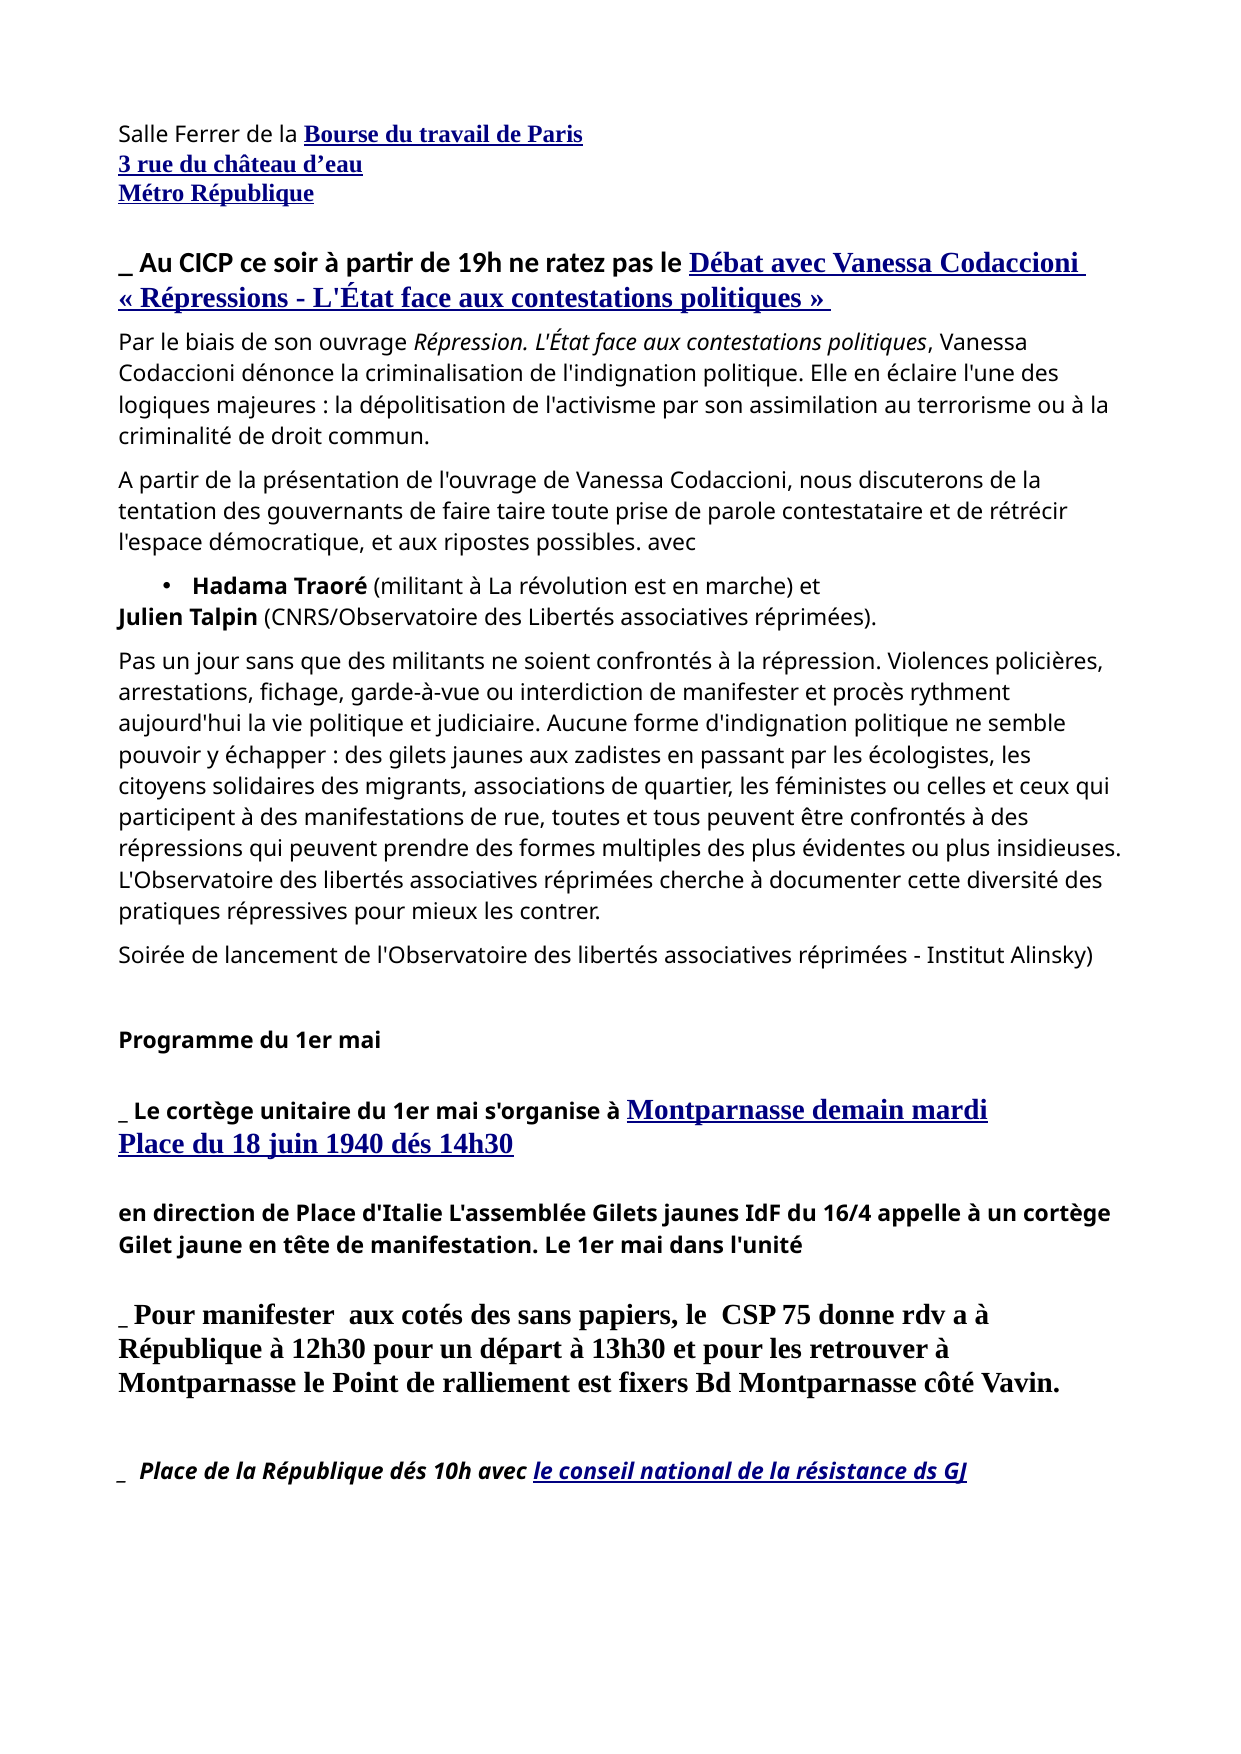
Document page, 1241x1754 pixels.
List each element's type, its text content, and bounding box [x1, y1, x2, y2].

text Par le biais de son ouvrage Répression. L'État face aux contestations politiques, Vanessa Codaccioni dénonce la criminalisation de l'indignation politique. Elle en éclaire l'une des logiques majeures : la dépolitisation de l'activisme par son assimilation au terrorisme ou à la criminalité de droit commun. [118, 326, 1122, 451]
subtitle _ Au CICP ce soir à partir de 19h ne ratez pas le Débat avec Vanessa Codaccioni « Répressions - L'État face aux contestations politiques » [118, 244, 1122, 313]
text Soirée de lancement de l'Observatoire des libertés associatives réprimées - Institut Alinsky) [118, 938, 1122, 970]
text Programme du 1er mai [118, 1023, 1122, 1055]
text Julien Talpin (CNRS/Observatoire des Libertés associatives réprimées). [118, 601, 1122, 632]
text Pas un jour sans que des militants ne soient confrontés à la répression. Violences policières, arrestations, fichage, garde-à-vue ou interdiction de manifester et procès rythment aujourd'hui la vie politique et judiciaire. Aucune forme d'indignation politique ne semble pouvoir y échapper : des gilets jaunes aux zadistes en passant par les écologistes, les citoyens solidaires des migrants, associations de quartier, les féministes ou celles et ceux qui participent à des manifestations de rue, toutes et tous peuvent être confrontés à des répressions qui peuvent prendre des formes multiples des plus évidentes ou plus insidieuses. L'Observatoire des libertés associatives réprimées cherche à documenter cette diversité des pratiques répressives pour mieux les contrer. [118, 645, 1122, 926]
subtitle _ Pour manifester aux cotés des sans papiers, le CSP 75 donne rdv a à République à 12h30 pour un départ à 13h30 et pour les retrouver à Montparnasse le Point de ralliement est fixers Bd Montparnasse côté Vavin. [118, 1297, 1122, 1398]
text _ Place de la République dés 10h avec le conseil national de la résistance ds GJ [118, 1455, 1122, 1486]
subtitle _ Le cortège unitaire du 1er mai s'organise à Montparnasse demain mardi Place du 18 juin 1940 dés 14h30 [118, 1092, 1122, 1160]
text Salle Ferrer de la Bourse du travail de Paris 3 rue du château d’eau Métro République [118, 118, 1122, 207]
subtitle en direction de Place d'Italie L'assemblée Gilets jaunes IdF du 16/4 appelle à un cortège Gilet jaune en tête de manifestation. Le 1er mai dans l'unité [118, 1197, 1122, 1260]
list Hadama Traoré (militant à La révolution est en marche) et [162, 570, 1122, 601]
text A partir de la présentation de l'ouvrage de Vanessa Codaccioni, nous discuterons de la tentation des gouvernants de faire taire toute prise de parole contestataire et de rétrécir l'espace démocratique, et aux ripostes possibles. avec [118, 463, 1122, 557]
